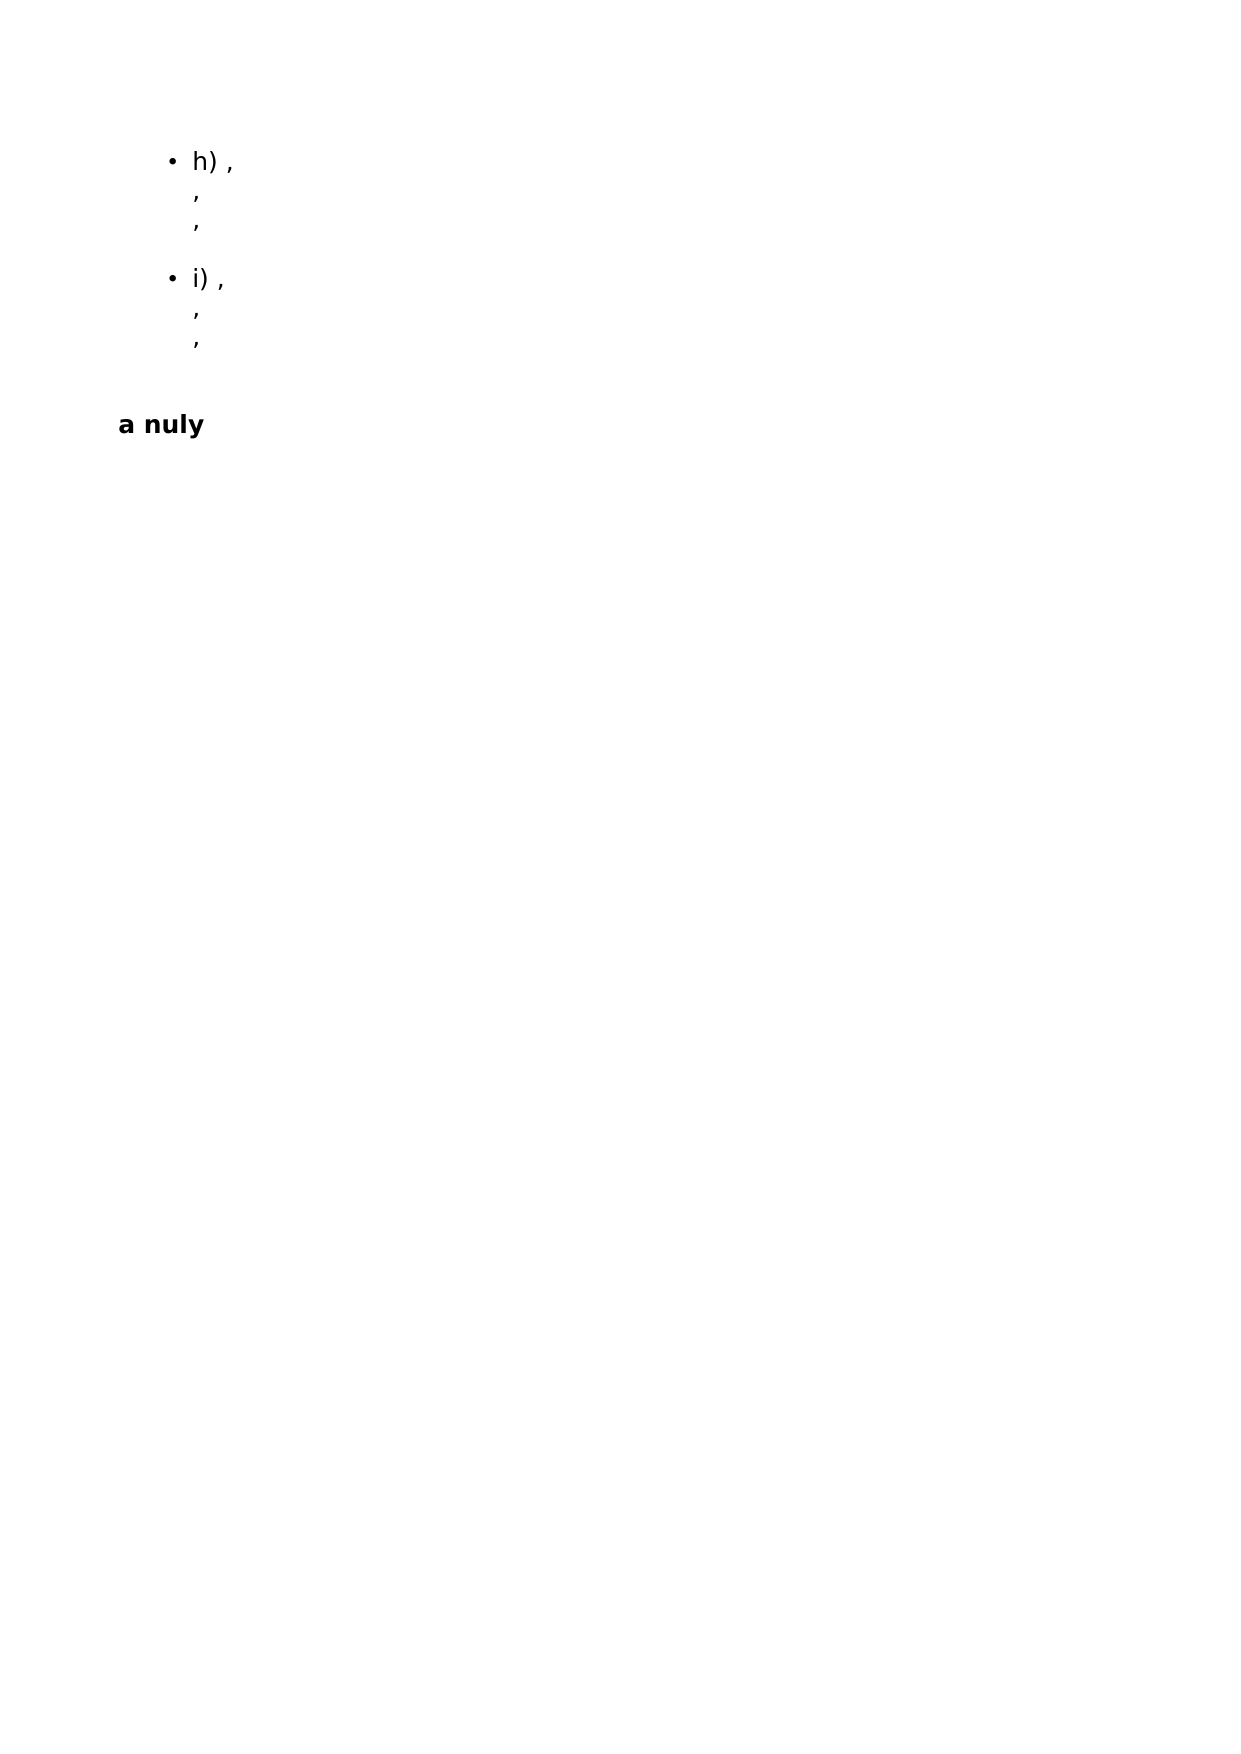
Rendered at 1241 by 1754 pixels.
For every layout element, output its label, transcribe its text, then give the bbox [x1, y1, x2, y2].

text a nuly [118, 410, 1122, 439]
list h) , , , [177, 147, 1122, 264]
list i) , , , [177, 264, 1122, 381]
list [177, 118, 1122, 147]
